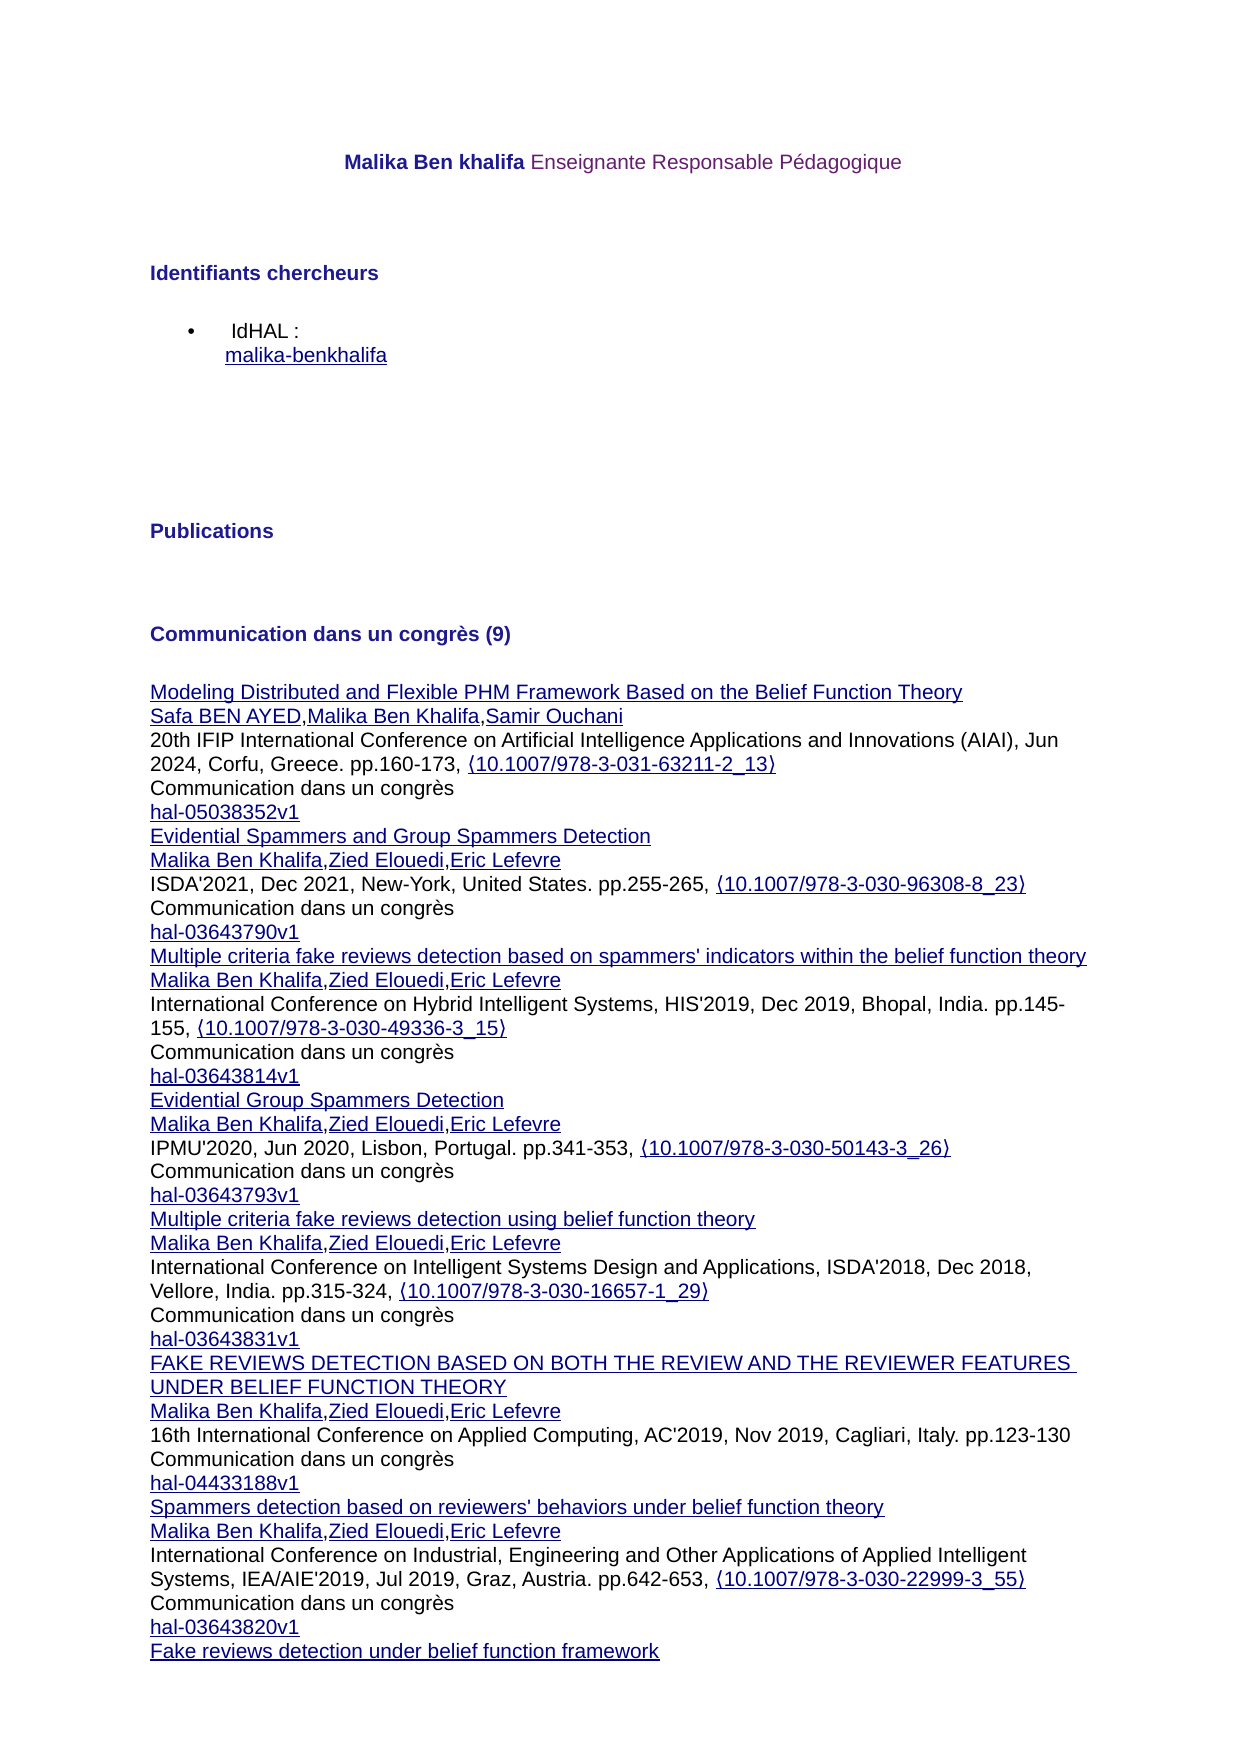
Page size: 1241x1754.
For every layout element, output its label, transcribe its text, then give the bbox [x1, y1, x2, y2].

table_cell FAKE REVIEWS DETECTION BASED ON BOTH THE REVIEW AND THE REVIEWER FEATURES UNDER BELIEF FUNCTION THEORY Malika Ben Khalifa,Zied Elouedi,Eric Lefevre 16th International Conference on Applied Computing, AC'2019, Nov 2019, Cagliari, Italy. pp.123-130 Communication dans un congrès hal-04433188v1 [150, 1351, 1090, 1495]
table_cell Multiple criteria fake reviews detection based on spammers' indicators within the belief function theory Malika Ben Khalifa,Zied Elouedi,Eric Lefevre International Conference on Hybrid Intelligent Systems, HIS'2019, Dec 2019, Bhopal, India. pp.145-155, ⟨10.1007/978-3-030-49336-3_15⟩ Communication dans un congrès hal-03643814v1 [150, 944, 1090, 1087]
subtitle Malika Ben khalifa Enseignante Responsable Pédagogique [150, 150, 1090, 174]
table_cell Evidential Group Spammers Detection Malika Ben Khalifa,Zied Elouedi,Eric Lefevre IPMU'2020, Jun 2020, Lisbon, Portugal. pp.341-353, ⟨10.1007/978-3-030-50143-3_26⟩ Communication dans un congrès hal-03643793v1 [150, 1088, 1090, 1207]
list malika-benkhalifa [187, 343, 1090, 367]
table_cell Multiple criteria fake reviews detection using belief function theory Malika Ben Khalifa,Zied Elouedi,Eric Lefevre International Conference on Intelligent Systems Design and Applications, ISDA'2018, Dec 2018, Vellore, India. pp.315-324, ⟨10.1007/978-3-030-16657-1_29⟩ Communication dans un congrès hal-03643831v1 [150, 1207, 1090, 1351]
table_cell Evidential Spammers and Group Spammers Detection Malika Ben Khalifa,Zied Elouedi,Eric Lefevre ISDA'2021, Dec 2021, New-York, United States. pp.255-265, ⟨10.1007/978-3-030-96308-8_23⟩ Communication dans un congrès hal-03643790v1 [150, 824, 1090, 944]
table_cell Spammers detection based on reviewers' behaviors under belief function theory Malika Ben Khalifa,Zied Elouedi,Eric Lefevre International Conference on Industrial, Engineering and Other Applications of Applied Intelligent Systems, IEA/AIE'2019, Jul 2019, Graz, Austria. pp.642-653, ⟨10.1007/978-3-030-22999-3_55⟩ Communication dans un congrès hal-03643820v1 [150, 1495, 1090, 1638]
subtitle Identifiants chercheurs [150, 260, 1090, 284]
table_cell Fake reviews detection under belief function framework [150, 1639, 1090, 1662]
list IdHAL : [187, 319, 1090, 343]
subtitle Communication dans un congrès (9) [150, 622, 1090, 646]
subtitle Publications [150, 519, 1090, 543]
table_header Modeling Distributed and Flexible PHM Framework Based on the Belief Function Theory Safa BEN AYED,Malika Ben Khalifa,Samir Ouchani 20th IFIP International Conference on Artificial Intelligence Applications and Innovations (AIAI), Jun 2024, Corfu, Greece. pp.160-173, ⟨10.1007/978-3-031-63211-2_13⟩ Communication dans un congrès hal-05038352v1 [150, 680, 1090, 824]
